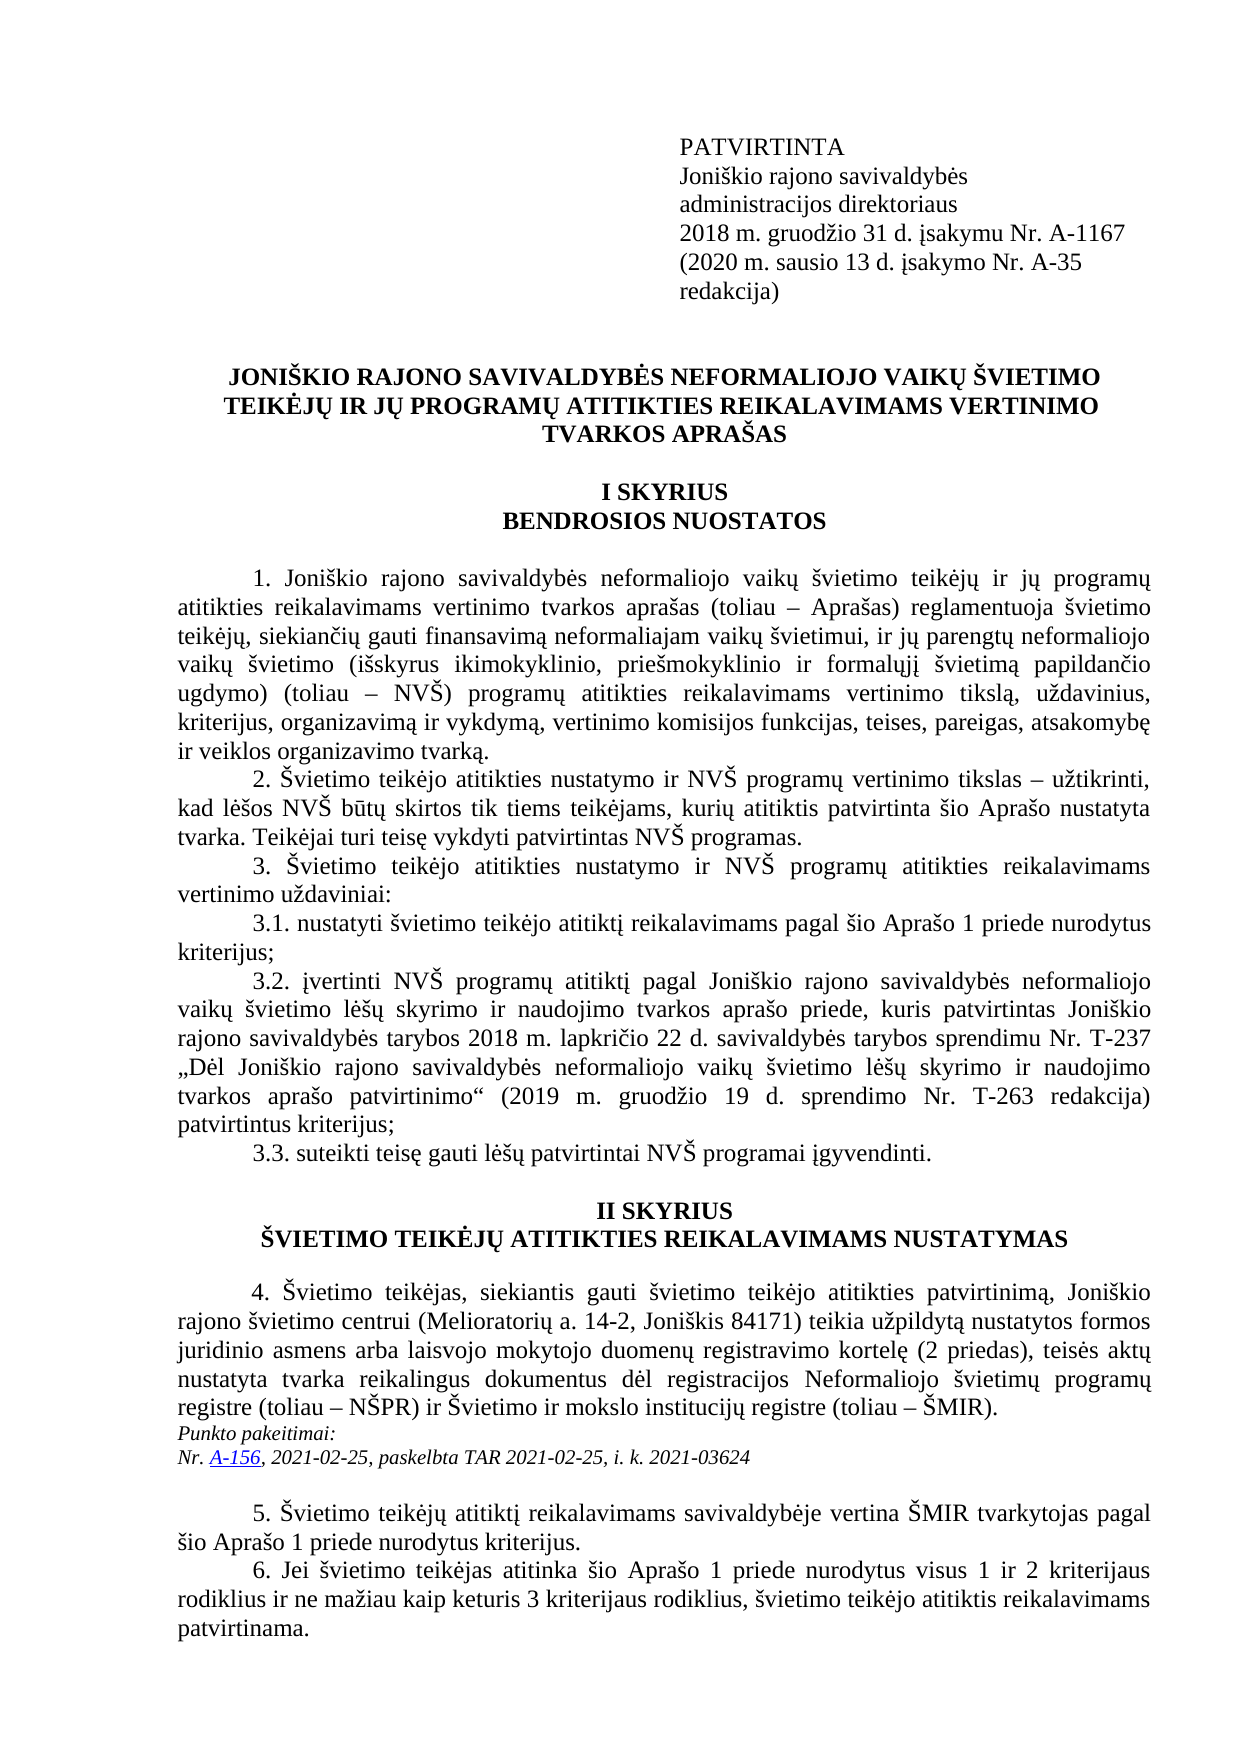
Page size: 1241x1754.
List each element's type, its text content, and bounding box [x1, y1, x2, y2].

text I SKYRIUS [177, 477, 1152, 506]
text 4. Švietimo teikėjas, siekiantis gauti švietimo teikėjo atitikties patvirtinimą, Joniškio rajono švietimo centrui (Melioratorių a. 14-2, Joniškis 84171) teikia užpildytą nustatytos formos juridinio asmens arba laisvojo mokytojo duomenų registravimo kortelę (2 priedas), teisės aktų nustatyta tvarka reikalingus dokumentus dėl registracijos Neformaliojo švietimų programų registre (toliau – NŠPR) ir Švietimo ir mokslo institucijų registre (toliau – ŠMIR). [177, 1277, 1152, 1421]
text Punkto pakeitimai: [177, 1421, 1152, 1445]
text TVARKOS APRAŠAS [177, 419, 1152, 448]
text administracijos direktoriaus [679, 189, 1152, 218]
text 1. Joniškio rajono savivaldybės neformaliojo vaikų švietimo teikėjų ir jų programų atitikties reikalavimams vertinimo tvarkos aprašas (toliau – Aprašas) reglamentuoja švietimo teikėjų, siekiančių gauti finansavimą neformaliajam vaikų švietimui, ir jų parengtų neformaliojo vaikų švietimo (išskyrus ikimokyklinio, priešmokyklinio ir formalųjį švietimą papildančio ugdymo) (toliau – NVŠ) programų atitikties reikalavimams vertinimo tikslą, uždavinius, kriterijus, organizavimą ir vykdymą, vertinimo komisijos funkcijas, teises, pareigas, atsakomybę ir veiklos organizavimo tvarką. [177, 563, 1152, 764]
text 2018 m. gruodžio 31 d. įsakymu Nr. A-1167 [679, 218, 1152, 247]
text 2. Švietimo teikėjo atitikties nustatymo ir NVŠ programų vertinimo tikslas – užtikrinti, kad lėšos NVŠ būtų skirtos tik tiems teikėjams, kurių atitiktis patvirtinta šio Aprašo nustatyta tvarka. Teikėjai turi teisę vykdyti patvirtintas NVŠ programas. [177, 764, 1152, 851]
text 6. Jei švietimo teikėjas atitinka šio Aprašo 1 priede nurodytus visus 1 ir 2 kriterijaus rodiklius ir ne mažiau kaip keturis 3 kriterijaus rodiklius, švietimo teikėjo atitiktis reikalavimams patvirtinama. [177, 1556, 1152, 1642]
text Joniškio rajono savivaldybės [679, 161, 1152, 189]
text 3. Švietimo teikėjo atitikties nustatymo ir NVŠ programų atitikties reikalavimams vertinimo uždaviniai: [177, 851, 1152, 908]
text 3.2. įvertinti NVŠ programų atitiktį pagal Joniškio rajono savivaldybės neformaliojo vaikų švietimo lėšų skyrimo ir naudojimo tvarkos aprašo priede, kuris patvirtintas Joniškio rajono savivaldybės tarybos 2018 m. lapkričio 22 d. savivaldybės tarybos sprendimu Nr. T-237 „Dėl Joniškio rajono savivaldybės neformaliojo vaikų švietimo lėšų skyrimo ir naudojimo tvarkos aprašo patvirtinimo“ (2019 m. gruodžio 19 d. sprendimo Nr. T-263 redakcija) patvirtintus kriterijus; [177, 966, 1152, 1138]
text Nr. A-156, 2021-02-25, paskelbta TAR 2021-02-25, i. k. 2021-03624 [177, 1445, 1152, 1469]
text BENDROSIOS NUOSTATOS [177, 506, 1152, 534]
text 5. Švietimo teikėjų atitiktį reikalavimams savivaldybėje vertina ŠMIR tvarkytojas pagal šio Aprašo 1 priede nurodytus kriterijus. [177, 1498, 1152, 1556]
text II SKYRIUS [177, 1196, 1152, 1224]
text 3.3. suteikti teisę gauti lėšų patvirtintai NVŠ programai įgyvendinti. [177, 1138, 1152, 1167]
text (2020 m. sausio 13 d. įsakymo Nr. A-35 [679, 247, 1152, 276]
text švietimo teikėjų atitikties reikalavimams nustatymAS [177, 1224, 1152, 1253]
text 3.1. nustatyti švietimo teikėjo atitiktį reikalavimams pagal šio Aprašo 1 priede nurodytus kriterijus; [177, 908, 1152, 966]
text redakcija) [679, 276, 1152, 304]
text Joniškio rajono savivaldybės NEFORMALIOJO VAIKŲ ŠVIETIMO TEIKĖJŲ IR JŲ PROGRAMŲ ATITIKTIES REIKALAVIMAMS VERTINIMO [177, 362, 1152, 419]
text PATVIRTINTA [679, 132, 1152, 161]
